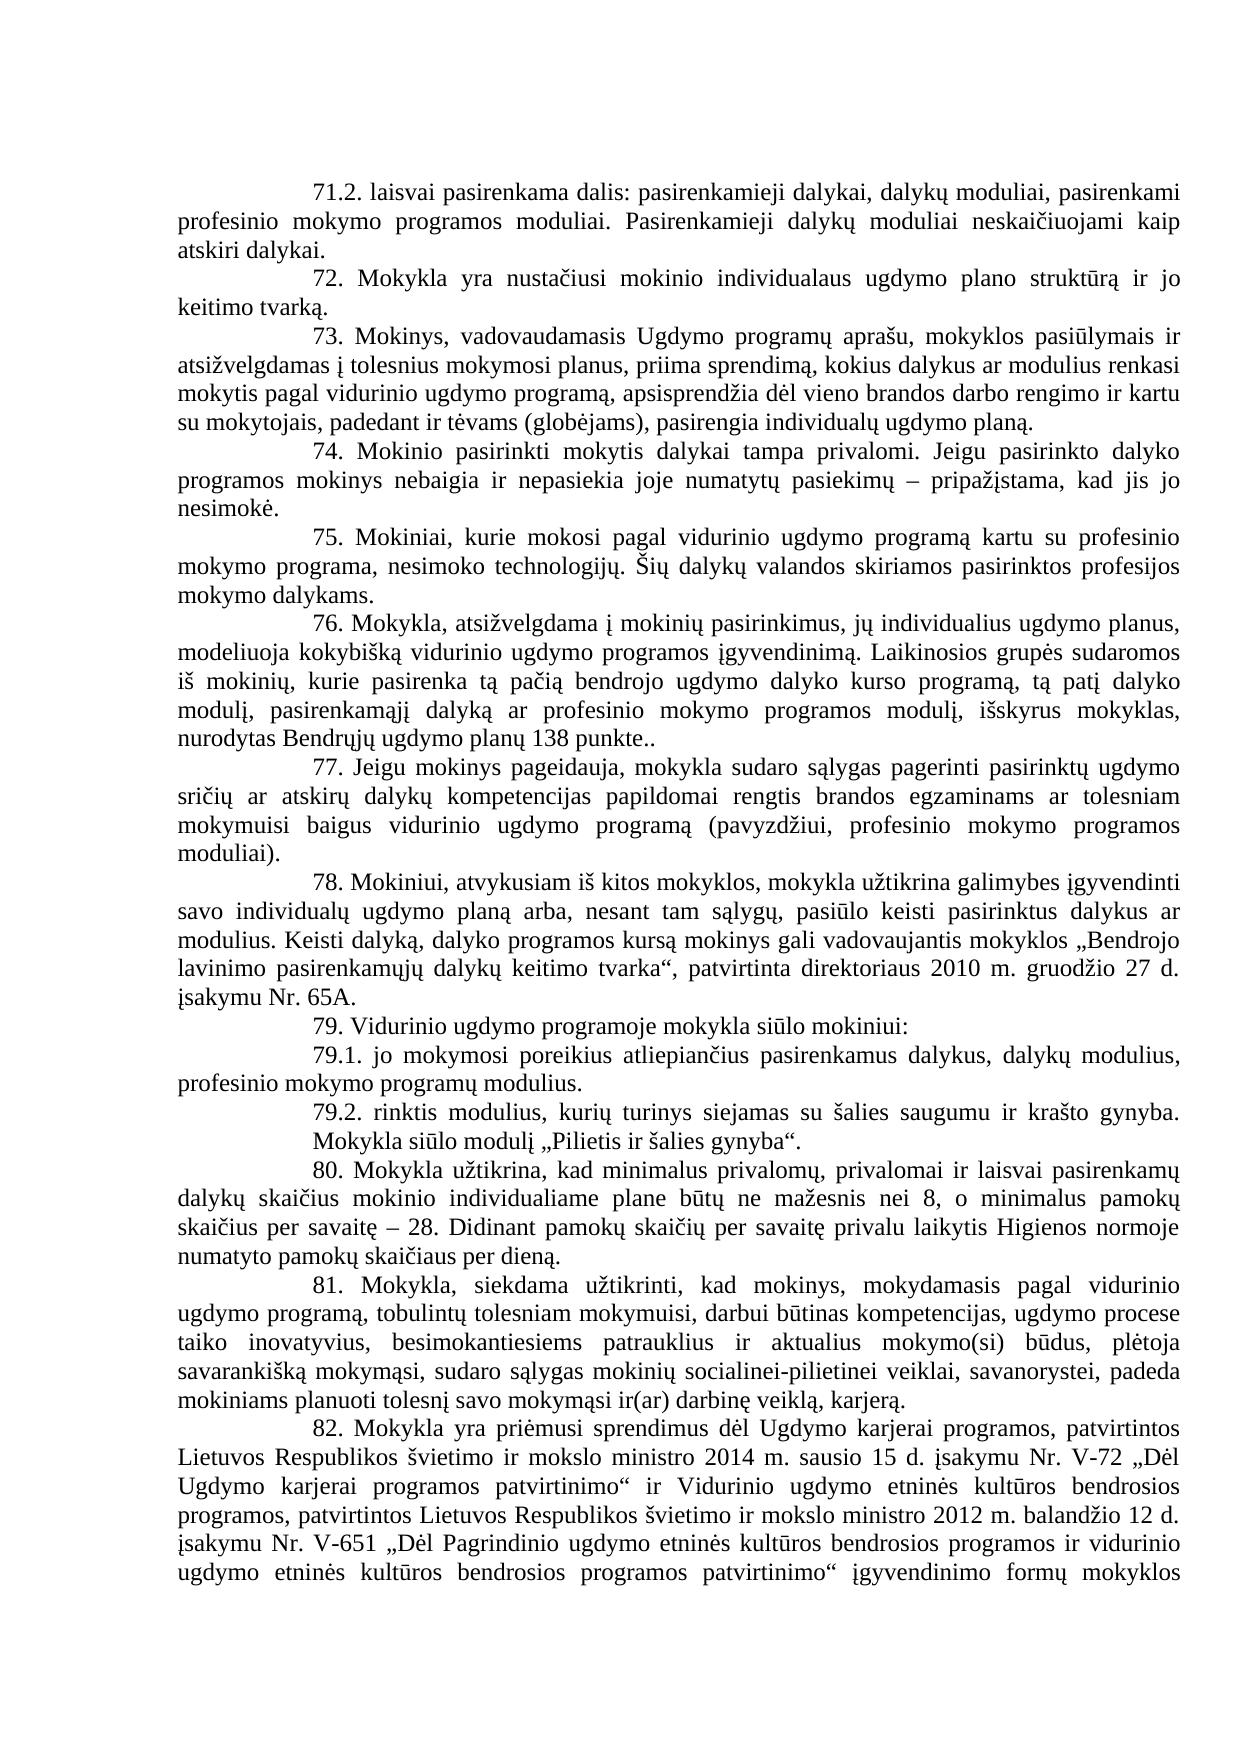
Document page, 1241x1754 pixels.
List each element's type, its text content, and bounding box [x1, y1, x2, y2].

text 72. Mokykla yra nustačiusi mokinio individualaus ugdymo plano struktūrą ir jo keitimo tvarką. [177, 263, 1181, 321]
text 82. Mokykla yra priėmusi sprendimus dėl Ugdymo karjerai programos, patvirtintos Lietuvos Respublikos švietimo ir mokslo ministro 2014 m. sausio 15 d. įsakymu Nr. V-72 „Dėl Ugdymo karjerai programos patvirtinimo“ ir Vidurinio ugdymo etninės kultūros bendrosios programos, patvirtintos Lietuvos Respublikos švietimo ir mokslo ministro 2012 m. balandžio 12 d. įsakymu Nr. V-651 „Dėl Pagrindinio ugdymo etninės kultūros bendrosios programos ir vidurinio ugdymo etninės kultūros bendrosios programos patvirtinimo“ įgyvendinimo formų mokyklos [177, 1413, 1181, 1586]
text 73. Mokinys, vadovaudamasis Ugdymo programų aprašu, mokyklos pasiūlymais ir atsižvelgdamas į tolesnius mokymosi planus, priima sprendimą, kokius dalykus ar modulius renkasi mokytis pagal vidurinio ugdymo programą, apsisprendžia dėl vieno brandos darbo rengimo ir kartu su mokytojais, padedant ir tėvams (globėjams), pasirengia individualų ugdymo planą. [177, 321, 1181, 436]
text 76. Mokykla, atsižvelgdama į mokinių pasirinkimus, jų individualius ugdymo planus, modeliuoja kokybišką vidurinio ugdymo programos įgyvendinimą. Laikinosios grupės sudaromos iš mokinių, kurie pasirenka tą pačią bendrojo ugdymo dalyko kurso programą, tą patį dalyko modulį, pasirenkamąjį dalyką ar profesinio mokymo programos modulį, išskyrus mokyklas, nurodytas Bendrųjų ugdymo planų 138 punkte.. [177, 608, 1181, 752]
text 74. Mokinio pasirinkti mokytis dalykai tampa privalomi. Jeigu pasirinkto dalyko programos mokinys nebaigia ir nepasiekia joje numatytų pasiekimų – pripažįstama, kad jis jo nesimokė. [177, 436, 1181, 522]
text 80. Mokykla užtikrina, kad minimalus privalomų, privalomai ir laisvai pasirenkamų dalykų skaičius mokinio individualiame plane būtų ne mažesnis nei 8, o minimalus pamokų skaičius per savaitę – 28. Didinant pamokų skaičių per savaitę privalu laikytis Higienos normoje numatyto pamokų skaičiaus per dieną. [177, 1155, 1181, 1270]
text 77. Jeigu mokinys pageidauja, mokykla sudaro sąlygas pagerinti pasirinktų ugdymo sričių ar atskirų dalykų kompetencijas papildomai rengtis brandos egzaminams ar tolesniam mokymuisi baigus vidurinio ugdymo programą (pavyzdžiui, profesinio mokymo programos moduliai). [177, 752, 1181, 867]
text 79. Vidurinio ugdymo programoje mokykla siūlo mokiniui: [177, 1011, 1181, 1040]
text 71.2. laisvai pasirenkama dalis: pasirenkamieji dalykai, dalykų moduliai, pasirenkami profesinio mokymo programos moduliai. Pasirenkamieji dalykų moduliai neskaičiuojami kaip atskiri dalykai. [177, 177, 1181, 263]
text 79.1. jo mokymosi poreikius atliepiančius pasirenkamus dalykus, dalykų modulius, profesinio mokymo programų modulius. [177, 1040, 1181, 1097]
text 81. Mokykla, siekdama užtikrinti, kad mokinys, mokydamasis pagal vidurinio ugdymo programą, tobulintų tolesniam mokymuisi, darbui būtinas kompetencijas, ugdymo procese taiko inovatyvius, besimokantiesiems patrauklius ir aktualius mokymo(si) būdus, plėtoja savarankišką mokymąsi, sudaro sąlygas mokinių socialinei-pilietinei veiklai, savanorystei, padeda mokiniams planuoti tolesnį savo mokymąsi ir(ar) darbinę veiklą, karjerą. [177, 1270, 1181, 1413]
text 75. Mokiniai, kurie mokosi pagal vidurinio ugdymo programą kartu su profesinio mokymo programa, nesimoko technologijų. Šių dalykų valandos skiriamos pasirinktos profesijos mokymo dalykams. [177, 522, 1181, 608]
text 78. Mokiniui, atvykusiam iš kitos mokyklos, mokykla užtikrina galimybes įgyvendinti savo individualų ugdymo planą arba, nesant tam sąlygų, pasiūlo keisti pasirinktus dalykus ar modulius. Keisti dalyką, dalyko programos kursą mokinys gali vadovaujantis mokyklos „Bendrojo lavinimo pasirenkamųjų dalykų keitimo tvarka“, patvirtinta direktoriaus 2010 m. gruodžio 27 d. įsakymu Nr. 65A. [177, 867, 1181, 1011]
text 79.2. rinktis modulius, kurių turinys siejamas su šalies saugumu ir krašto gynyba. Mokykla siūlo modulį „Pilietis ir šalies gynyba“. [312, 1097, 1181, 1155]
